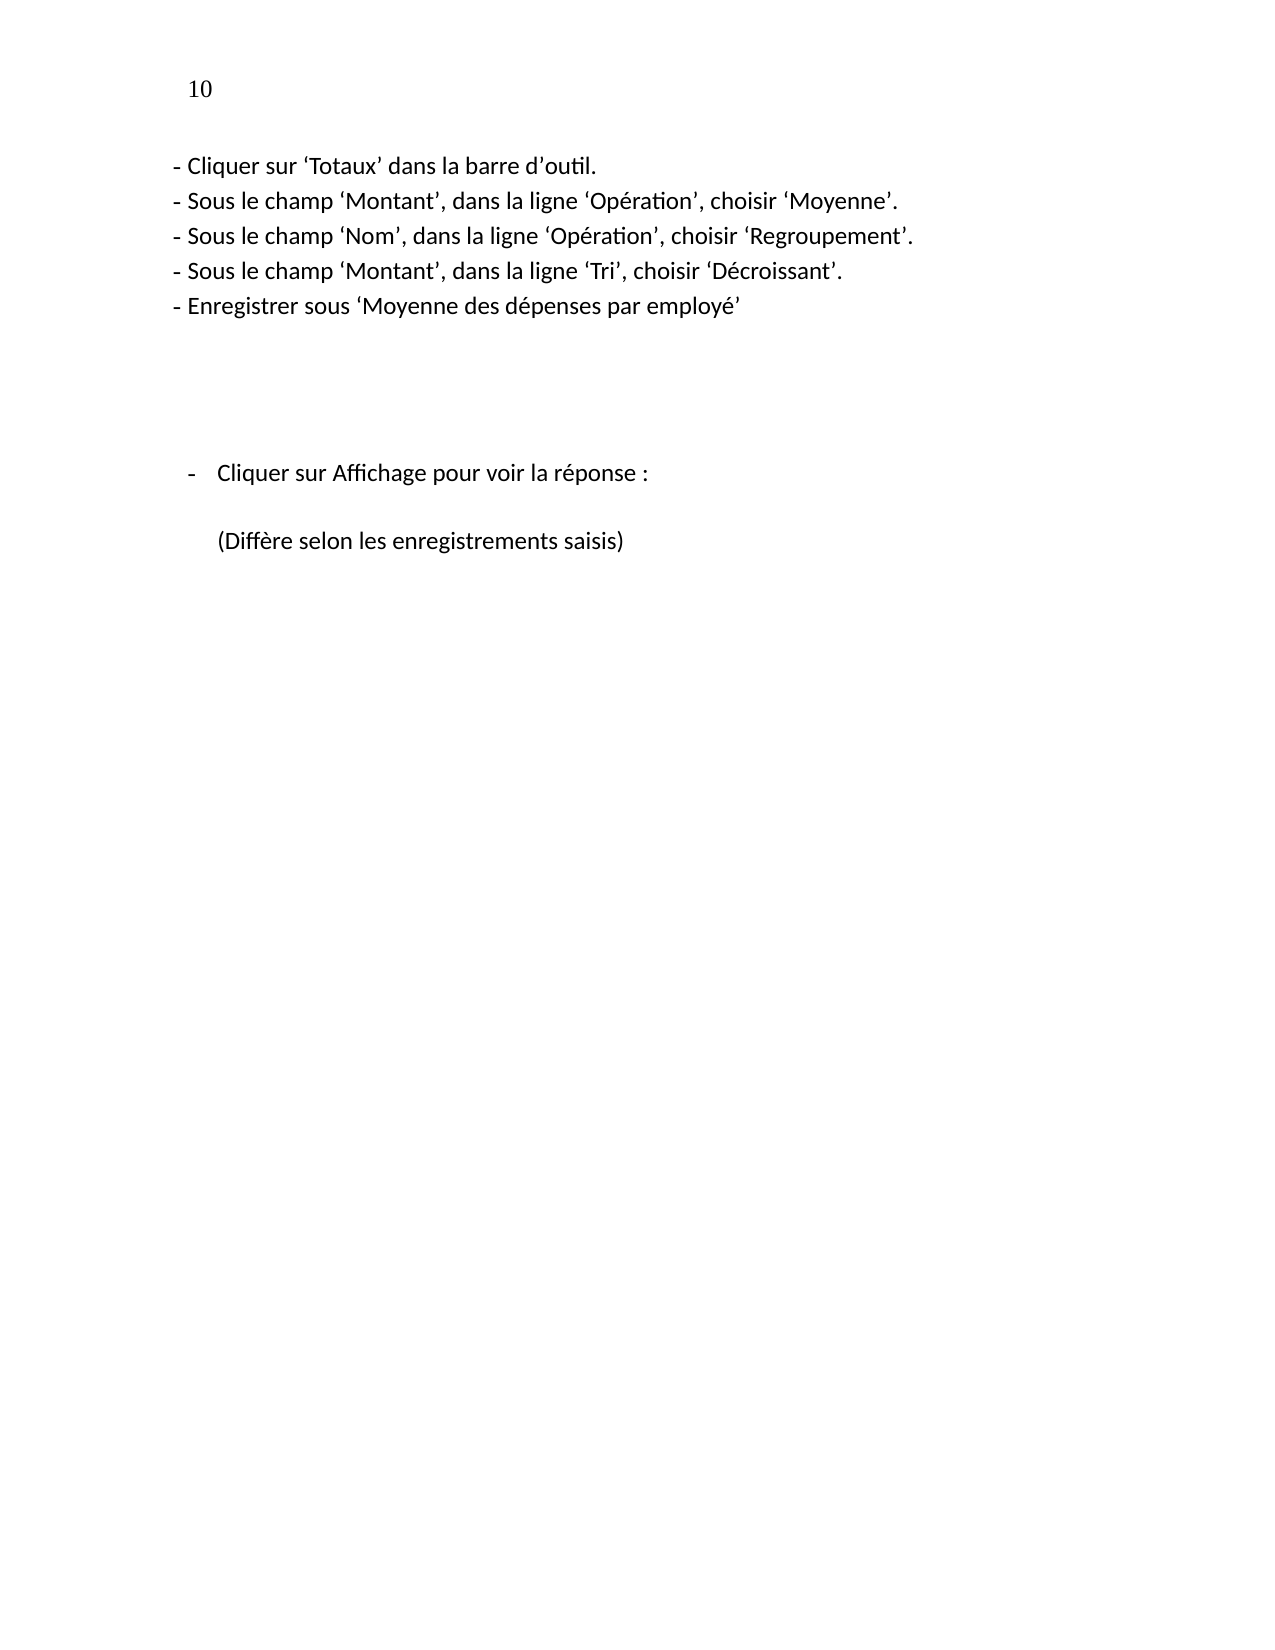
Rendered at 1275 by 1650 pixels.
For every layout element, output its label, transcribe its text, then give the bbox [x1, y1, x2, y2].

list Sous le champ ‘Montant’, dans la ligne ‘Opération’, choisir ‘Moyenne’. [173, 185, 1137, 216]
text (Diffère selon les enregistrements saisis) [217, 525, 1137, 556]
list Cliquer sur ‘Totaux’ dans la barre d’outil. [173, 150, 1137, 181]
list Sous le champ ‘Nom’, dans la ligne ‘Opération’, choisir ‘Regroupement’. [173, 220, 1137, 251]
list Enregistrer sous ‘Moyenne des dépenses par employé’ [173, 290, 1137, 321]
list Cliquer sur Affichage pour voir la réponse : [187, 457, 1137, 488]
list Sous le champ ‘Montant’, dans la ligne ‘Tri’, choisir ‘Décroissant’. [173, 255, 1137, 286]
